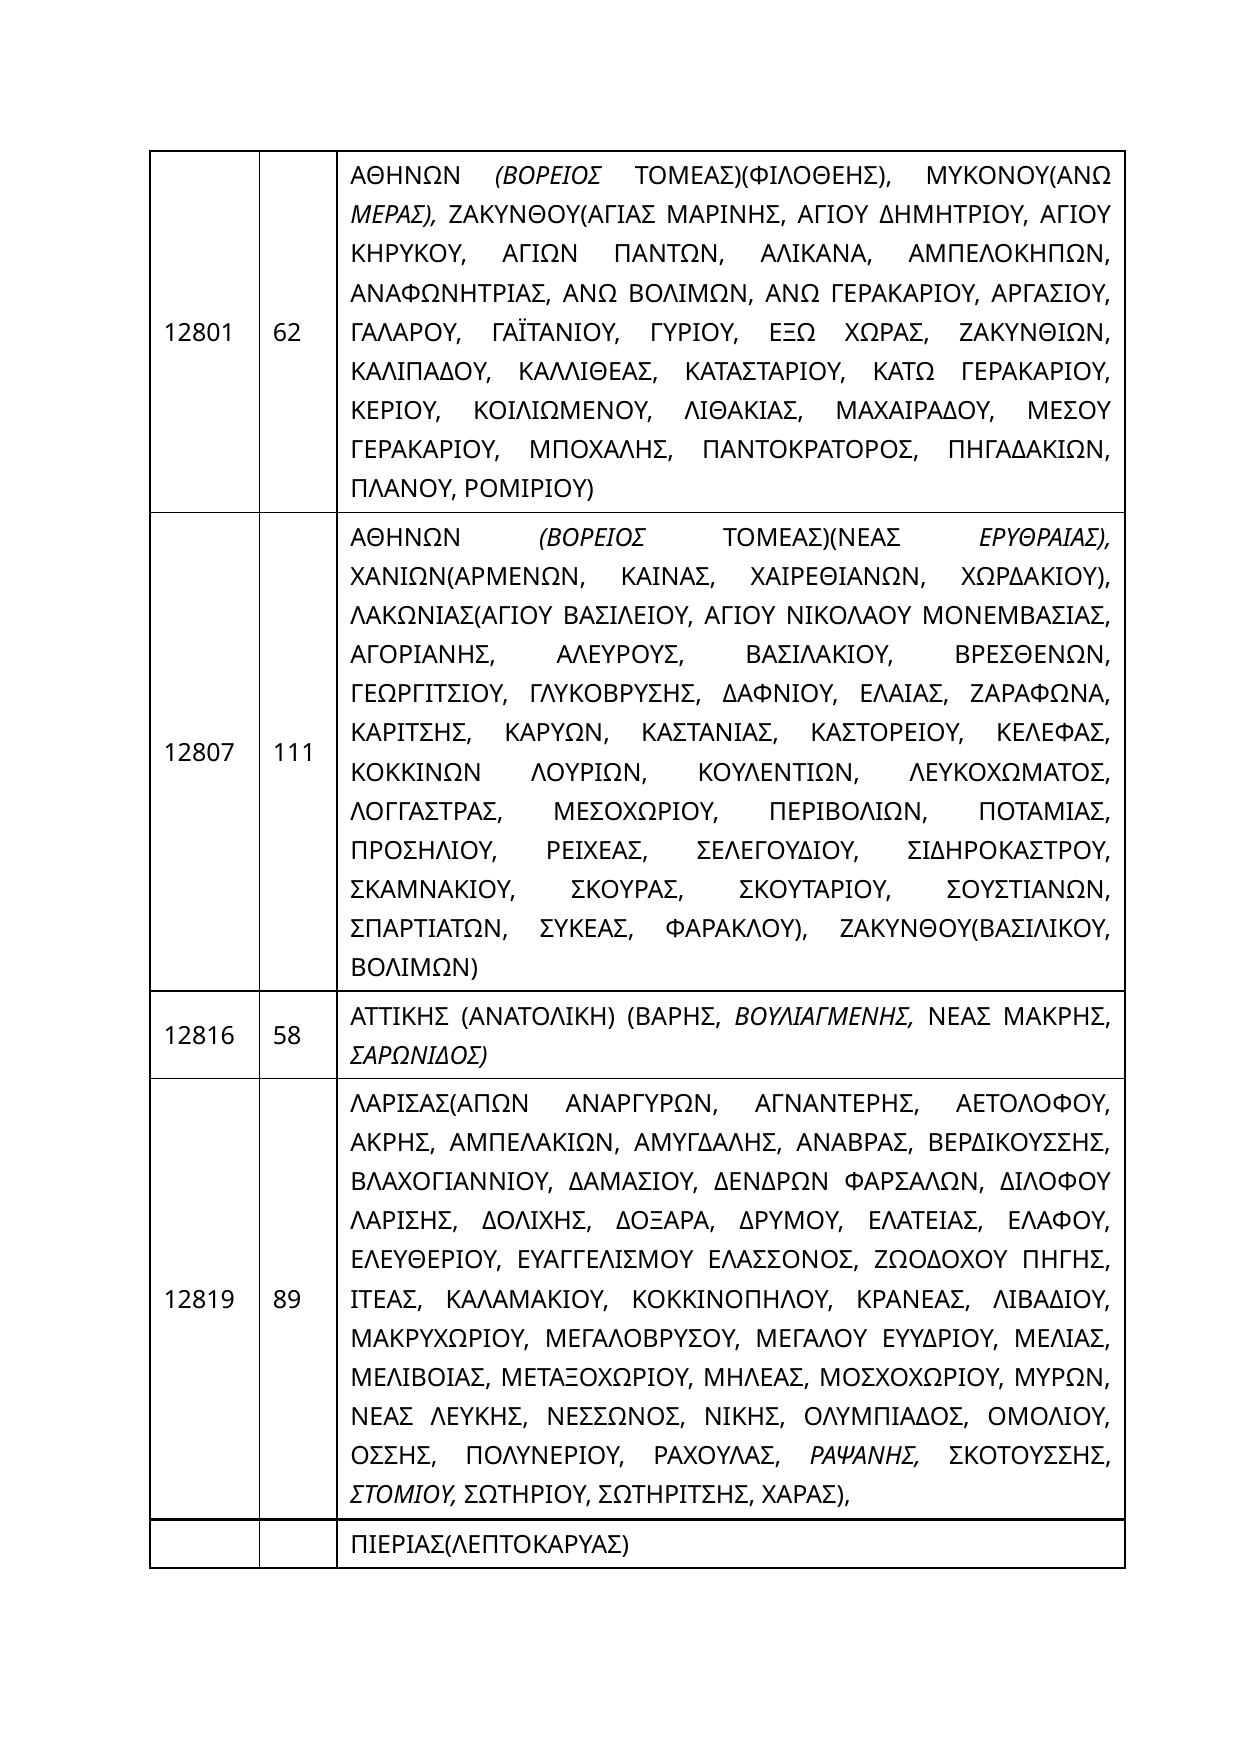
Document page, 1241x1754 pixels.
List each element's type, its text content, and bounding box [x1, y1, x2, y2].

table_cell 12816 [151, 992, 259, 1078]
table_cell ΑΘΗΝΩΝ (ΒΟΡΕΙΟΣ ΤΟΜΕΑΣ)(ΦΙΛΟΘΕΗΣ), ΜΥΚΟΝΟΥ(ΑΝΩ ΜΕΡΑΣ), ΖΑΚΥΝΘΟΥ(ΑΓΙΑΣ ΜΑΡΙΝΗΣ, ΑΓΙΟΥ ΔΗΜΗΤΡΙΟΥ, ΑΓΙΟΥ ΚΗΡΥΚΟΥ, ΑΓΙΩΝ ΠΑΝΤΩΝ, ΑΛΙΚΑΝΑ, ΑΜΠΕΛΟΚΗΠΩΝ, ΑΝΑΦΩΝΗΤΡΙΑΣ, ΑΝΩ ΒΟΛΙΜΩΝ, ΑΝΩ ΓΕΡΑΚΑΡΙΟΥ, ΑΡΓΑΣΙΟΥ, ΓΑΛΑΡΟΥ, ΓΑΪΤΑΝΙΟΥ, ΓΥΡΙΟΥ, ΕΞΩ ΧΩΡΑΣ, ΖΑΚΥΝΘΙΩΝ, ΚΑΛΙΠΑΔΟΥ, ΚΑΛΛΙΘΕΑΣ, ΚΑΤΑΣΤΑΡΙΟΥ, ΚΑΤΩ ΓΕΡΑΚΑΡΙΟΥ, ΚΕΡΙΟΥ, ΚΟΙΛΙΩΜΕΝΟΥ, ΛΙΘΑΚΙΑΣ, ΜΑΧΑΙΡΑΔΟΥ, ΜΕΣΟΥ ΓΕΡΑΚΑΡΙΟΥ, ΜΠΟΧΑΛΗΣ, ΠΑΝΤΟΚΡΑΤΟΡΟΣ, ΠΗΓΑΔΑΚΙΩΝ, ΠΛΑΝΟΥ, ΡΟΜΙΡΙΟΥ) [338, 152, 1124, 511]
table_cell 62 [260, 152, 336, 511]
table_cell ΑΤΤΙΚΗΣ (ΑΝΑΤΟΛΙΚΗ) (ΒΑΡΗΣ, ΒΟΥΛΙΑΓΜΕΝΗΣ, ΝΕΑΣ ΜΑΚΡΗΣ, ΣΑΡΩΝΙΔΟΣ) [338, 992, 1124, 1078]
table_header ΠΙΕΡΙΑΣ(ΛΕΠΤΟΚΑΡΥΑΣ) [338, 1521, 1124, 1567]
table_header [260, 1521, 336, 1567]
table_header [151, 1521, 259, 1567]
table_cell 111 [260, 513, 336, 990]
table_cell ΛΑΡΙΣΑΣ(ΑΠΩΝ ΑΝΑΡΓΥΡΩΝ, ΑΓΝΑΝΤΕΡΗΣ, ΑΕΤΟΛΟΦΟΥ, ΑΚΡΗΣ, ΑΜΠΕΛΑΚΙΩΝ, ΑΜΥΓΔΑΛΗΣ, ΑΝΑΒΡΑΣ, ΒΕΡΔΙΚΟΥΣΣΗΣ, ΒΛΑΧΟΓΙΑΝΝΙΟΥ, ΔΑΜΑΣΙΟΥ, ΔΕΝΔΡΩΝ ΦΑΡΣΑΛΩΝ, ΔΙΛΟΦΟΥ ΛΑΡΙΣΗΣ, ΔΟΛΙΧΗΣ, ΔΟΞΑΡΑ, ΔΡΥΜΟΥ, ΕΛΑΤΕΙΑΣ, ΕΛΑΦΟΥ, ΕΛΕΥΘΕΡΙΟΥ, ΕΥΑΓΓΕΛΙΣΜΟΥ ΕΛΑΣΣΟΝΟΣ, ΖΩΟΔΟΧΟΥ ΠΗΓΗΣ, ΙΤΕΑΣ, ΚΑΛΑΜΑΚΙΟΥ, ΚΟΚΚΙΝΟΠΗΛΟΥ, ΚΡΑΝΕΑΣ, ΛΙΒΑΔΙΟΥ, ΜΑΚΡΥΧΩΡΙΟΥ, ΜΕΓΑΛΟΒΡΥΣΟΥ, ΜΕΓΑΛΟΥ ΕΥΥΔΡΙΟΥ, ΜΕΛΙΑΣ, ΜΕΛΙΒΟΙΑΣ, ΜΕΤΑΞΟΧΩΡΙΟΥ, ΜΗΛΕΑΣ, ΜΟΣΧΟΧΩΡΙΟΥ, ΜΥΡΩΝ, ΝΕΑΣ ΛΕΥΚΗΣ, ΝΕΣΣΩΝΟΣ, ΝΙΚΗΣ, ΟΛΥΜΠΙΑΔΟΣ, ΟΜΟΛΙΟΥ, ΟΣΣΗΣ, ΠΟΛΥΝΕΡΙΟΥ, ΡΑΧΟΥΛΑΣ, ΡΑΨΑΝΗΣ, ΣΚΟΤΟΥΣΣΗΣ, ΣΤΟΜΙΟΥ, ΣΩΤΗΡΙΟΥ, ΣΩΤΗΡΙΤΣΗΣ, ΧΑΡΑΣ), [338, 1079, 1124, 1517]
table_cell 58 [260, 992, 336, 1078]
table_cell 12801 [151, 152, 259, 511]
table_cell 12807 [151, 513, 259, 990]
table_cell 12819 [151, 1079, 259, 1517]
table_cell ΑΘΗΝΩΝ (ΒΟΡΕΙΟΣ ΤΟΜΕΑΣ)(ΝΕΑΣ ΕΡΥΘΡΑΙΑΣ), ΧΑΝΙΩΝ(ΑΡΜΕΝΩΝ, ΚΑΙΝΑΣ, ΧΑΙΡΕΘΙΑΝΩΝ, ΧΩΡΔΑΚΙΟΥ), ΛΑΚΩΝΙΑΣ(ΑΓΙΟΥ ΒΑΣΙΛΕΙΟΥ, ΑΓΙΟΥ ΝΙΚΟΛΑΟΥ ΜΟΝΕΜΒΑΣΙΑΣ, ΑΓΟΡΙΑΝΗΣ, ΑΛΕΥΡΟΥΣ, ΒΑΣΙΛΑΚΙΟΥ, ΒΡΕΣΘΕΝΩΝ, ΓΕΩΡΓΙΤΣΙΟΥ, ΓΛΥΚΟΒΡΥΣΗΣ, ΔΑΦΝΙΟΥ, ΕΛΑΙΑΣ, ΖΑΡΑΦΩΝΑ, ΚΑΡΙΤΣΗΣ, ΚΑΡΥΩΝ, ΚΑΣΤΑΝΙΑΣ, ΚΑΣΤΟΡΕΙΟΥ, ΚΕΛΕΦΑΣ, ΚΟΚΚΙΝΩΝ ΛΟΥΡΙΩΝ, ΚΟΥΛΕΝΤΙΩΝ, ΛΕΥΚΟΧΩΜΑΤΟΣ, ΛΟΓΓΑΣΤΡΑΣ, ΜΕΣΟΧΩΡΙΟΥ, ΠΕΡΙΒΟΛΙΩΝ, ΠΟΤΑΜΙΑΣ, ΠΡΟΣΗΛΙΟΥ, ΡΕΙΧΕΑΣ, ΣΕΛΕΓΟΥΔΙΟΥ, ΣΙΔΗΡΟΚΑΣΤΡΟΥ, ΣΚΑΜΝΑΚΙΟΥ, ΣΚΟΥΡΑΣ, ΣΚΟΥΤΑΡΙΟΥ, ΣΟΥΣΤΙΑΝΩΝ, ΣΠΑΡΤΙΑΤΩΝ, ΣΥΚΕΑΣ, ΦΑΡΑΚΛΟΥ), ΖΑΚΥΝΘΟΥ(ΒΑΣΙΛΙΚΟΥ, ΒΟΛΙΜΩΝ) [338, 513, 1124, 990]
table_cell 89 [260, 1079, 336, 1517]
